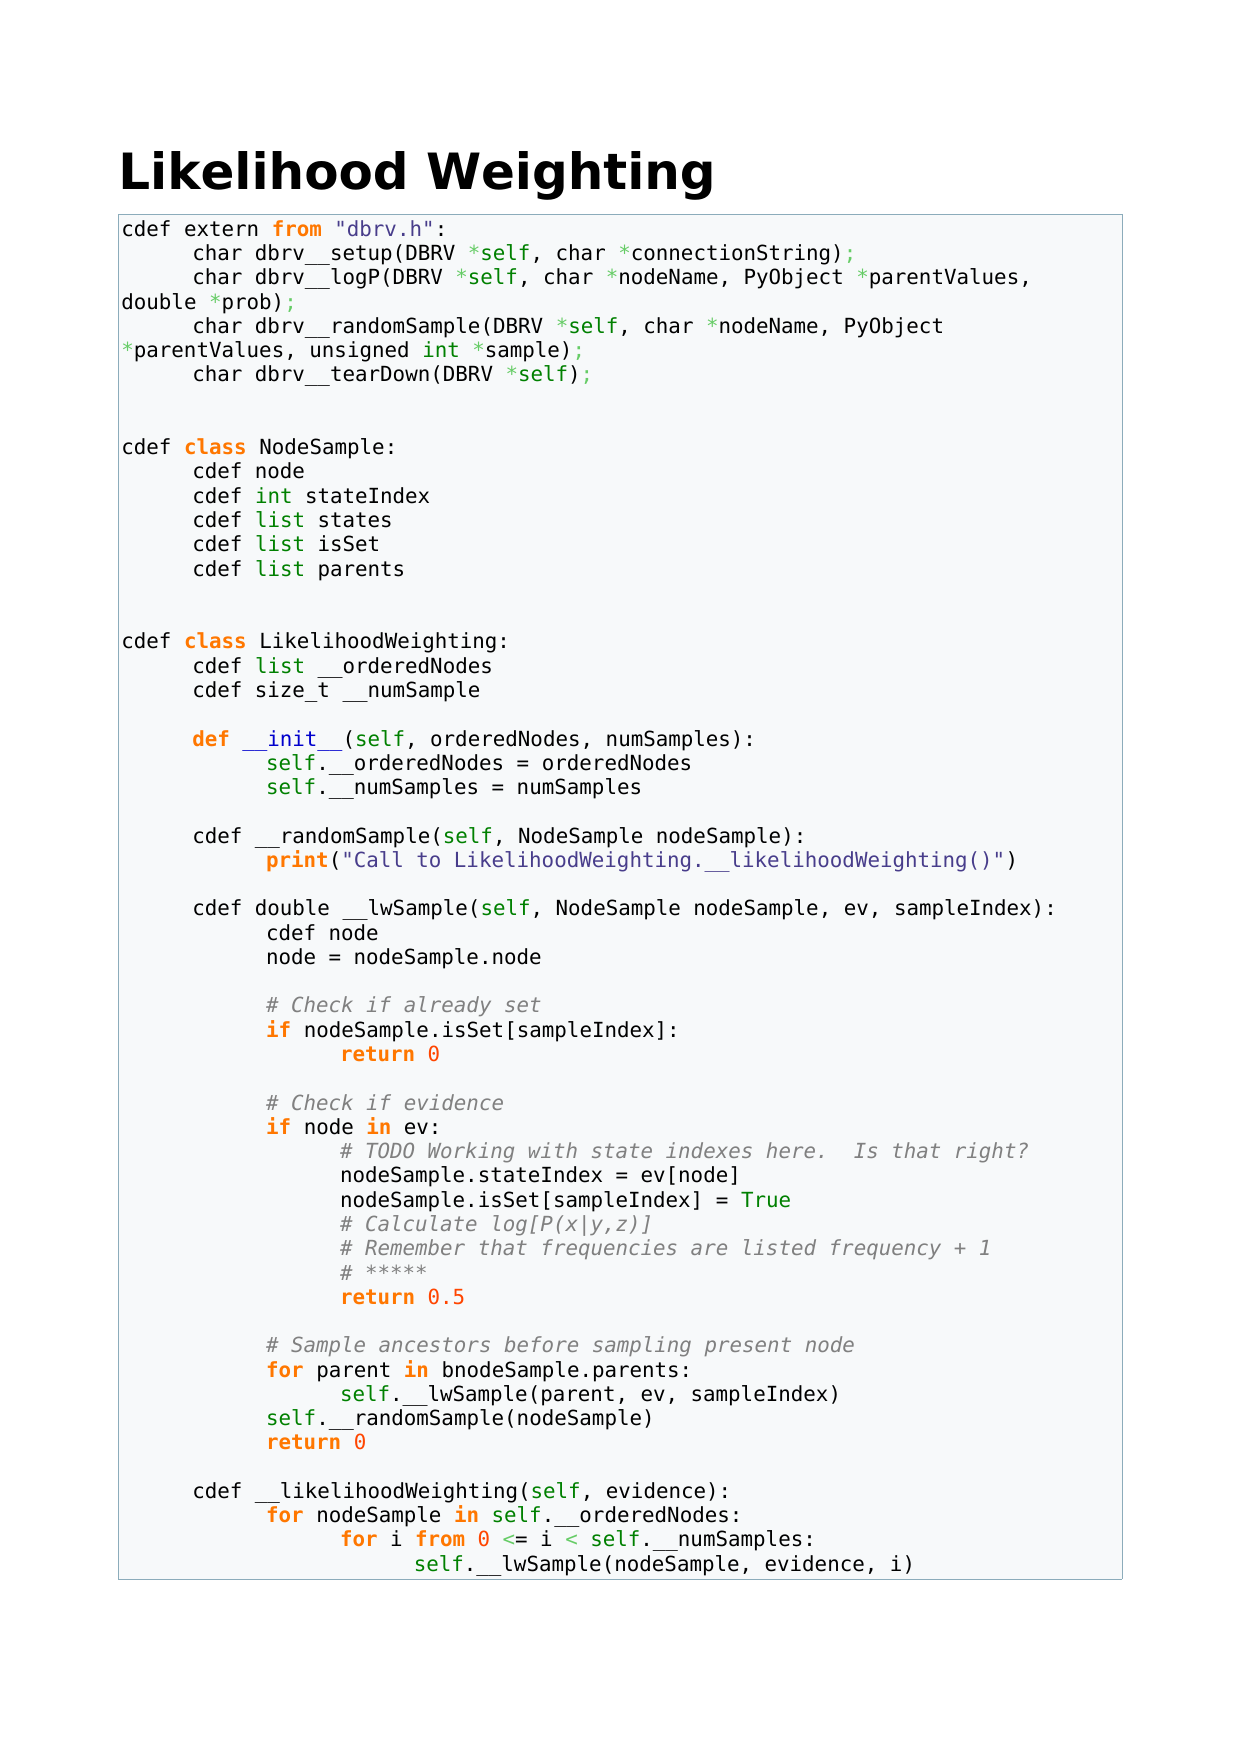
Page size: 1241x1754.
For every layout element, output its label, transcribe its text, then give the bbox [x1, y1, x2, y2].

text cdef extern from "dbrv.h": char dbrv__setup(DBRV *self, char *connectionString); char dbrv__logP(DBRV *self, char *nodeName, PyObject *parentValues, double *prob); char dbrv__randomSample(DBRV *self, char *nodeName, PyObject *parentValues, unsigned int *sample); char dbrv__tearDown(DBRV *self); cdef class NodeSample: cdef node cdef int stateIndex cdef list states cdef list isSet cdef list parents cdef class LikelihoodWeighting: cdef list __orderedNodes cdef size_t __numSample def __init__(self, orderedNodes, numSamples): self.__orderedNodes = orderedNodes self.__numSamples = numSamples cdef __randomSample(self, NodeSample nodeSample): print("Call to LikelihoodWeighting.__likelihoodWeighting()") cdef double __lwSample(self, NodeSample nodeSample, ev, sampleIndex): cdef node node = nodeSample.node # Check if already set if nodeSample.isSet[sampleIndex]: return 0 # Check if evidence if node in ev: # TODO Working with state indexes here. Is that right? nodeSample.stateIndex = ev[node] nodeSample.isSet[sampleIndex] = True # Calculate log[P(x|y,z)] # Remember that frequencies are listed frequency + 1 # ***** return 0.5 # Sample ancestors before sampling present node for parent in bnodeSample.parents: self.__lwSample(parent, ev, sampleIndex) self.__randomSample(nodeSample) return 0 cdef __likelihoodWeighting(self, evidence): for nodeSample in self.__orderedNodes: for i from 0 <= i < self.__numSamples: self.__lwSample(nodeSample, evidence, i) [119, 215, 1122, 1579]
subtitle Likelihood Weighting [118, 143, 1122, 201]
